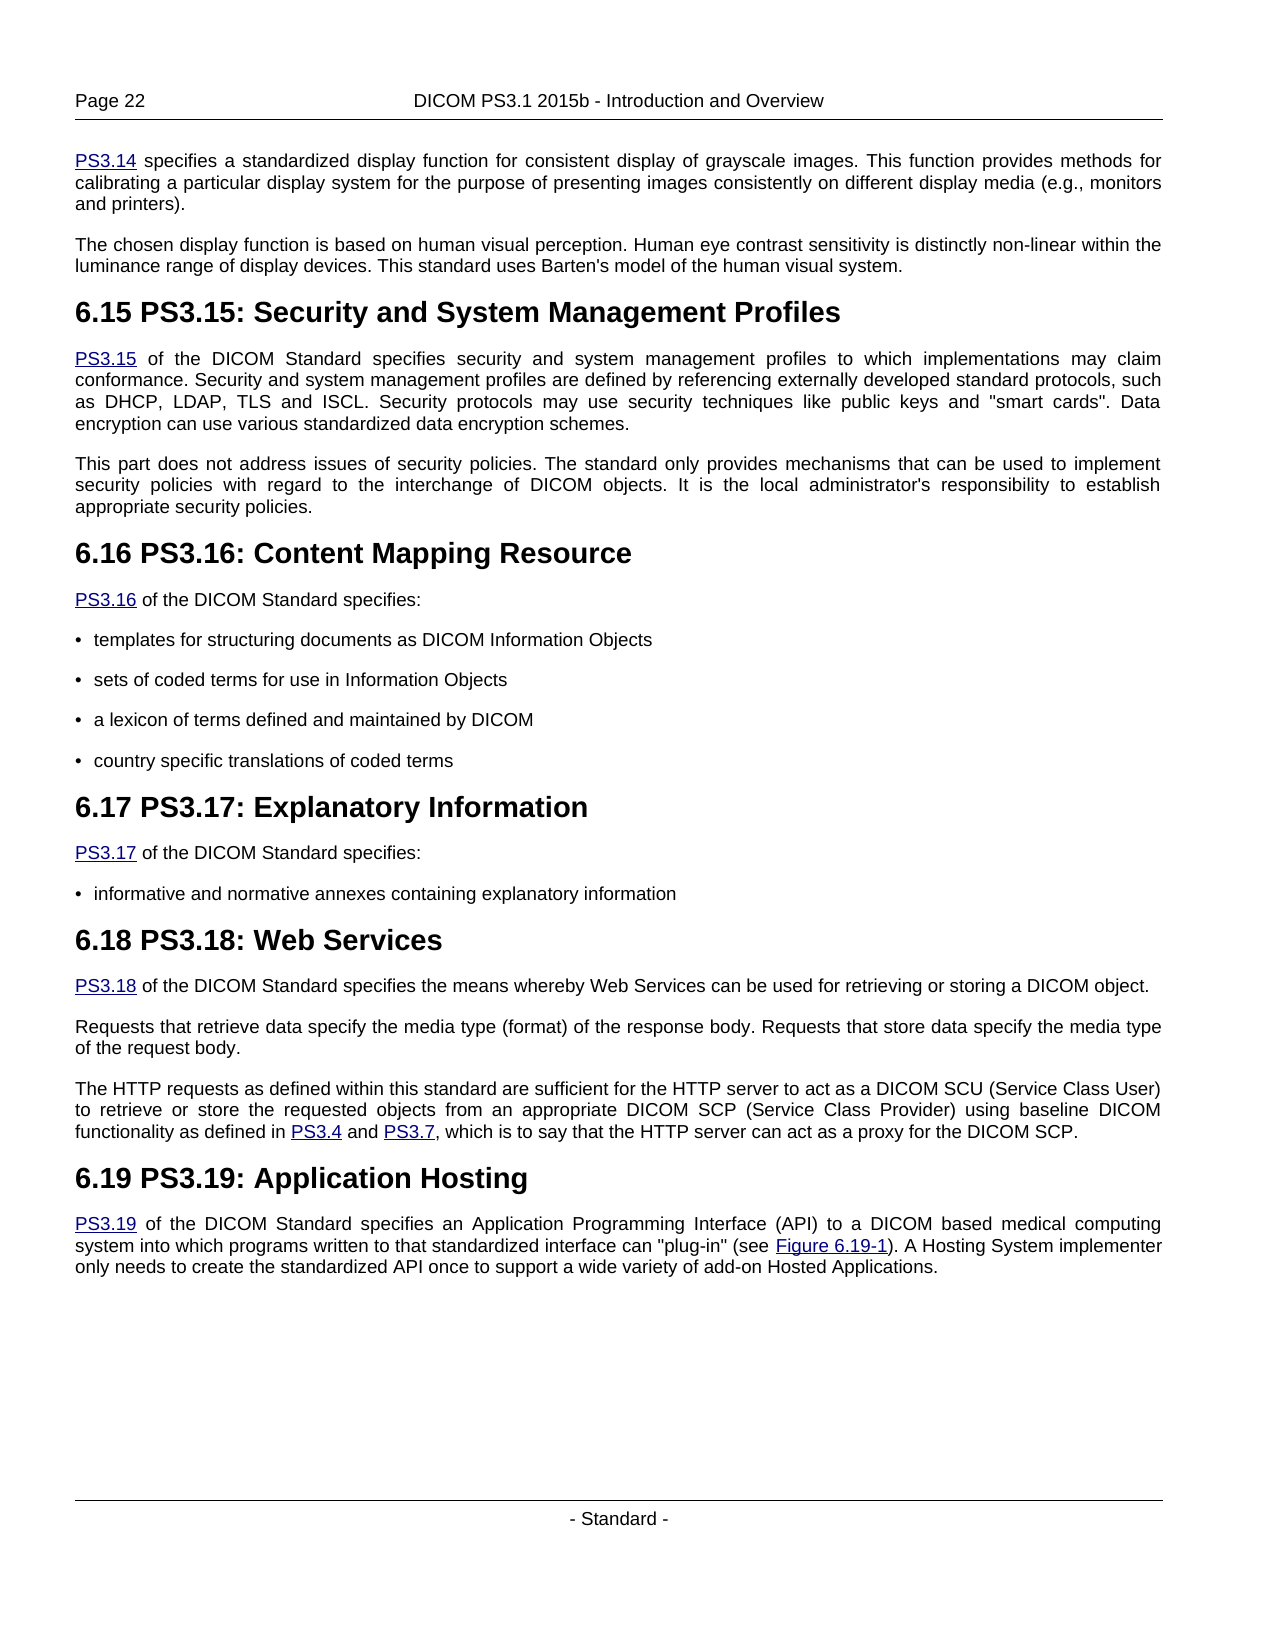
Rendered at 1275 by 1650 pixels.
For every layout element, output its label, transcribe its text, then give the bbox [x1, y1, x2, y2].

text 6.19 PS3.19: Application Hosting [75, 1161, 1162, 1194]
text 6.17 PS3.17: Explanatory Information [75, 790, 1162, 823]
text 6.15 PS3.15: Security and System Management Profiles [75, 295, 1162, 329]
list templates for structuring documents as DICOM Information Objects [75, 629, 1162, 650]
text 6.16 PS3.16: Content Mapping Resource [75, 536, 1162, 569]
list informative and normative annexes containing explanatory information [75, 882, 1162, 904]
text PS3.14 specifies a standardized display function for consistent display of grayscale images. This function provides methods for calibrating a particular display system for the purpose of presenting images consistently on different display media (e.g., monitors and printers). [75, 150, 1162, 215]
list sets of coded terms for use in Information Objects [75, 669, 1162, 691]
text PS3.17 of the DICOM Standard specifies: [75, 842, 1162, 864]
text 6.18 PS3.18: Web Services [75, 923, 1162, 956]
text Requests that retrieve data specify the media type (format) of the response body. Requests that store data specify the media type of the request body. [75, 1015, 1162, 1058]
text The HTTP requests as defined within this standard are sufficient for the HTTP server to act as a DICOM SCU (Service Class User) to retrieve or store the requested objects from an appropriate DICOM SCP (Service Class Provider) using baseline DICOM functionality as defined in PS3.4 and PS3.7, which is to say that the HTTP server can act as a proxy for the DICOM SCP. [75, 1077, 1162, 1142]
text PS3.19 of the DICOM Standard specifies an Application Programming Interface (API) to a DICOM based medical computing system into which programs written to that standardized interface can "plug-in" (see Figure 6.19-1). A Hosting System implementer only needs to create the standardized API once to support a wide variety of add-on Hosted Applications. [75, 1213, 1162, 1278]
text PS3.16 of the DICOM Standard specifies: [75, 588, 1162, 610]
text PS3.15 of the DICOM Standard specifies security and system management profiles to which implementations may claim conformance. Security and system management profiles are defined by referencing externally developed standard protocols, such as DHCP, LDAP, TLS and ISCL. Security protocols may use security techniques like public keys and "smart cards". Data encryption can use various standardized data encryption schemes. [75, 348, 1162, 434]
text This part does not address issues of security policies. The standard only provides mechanisms that can be used to implement security policies with regard to the interchange of DICOM objects. It is the local administrator's responsibility to establish appropriate security policies. [75, 453, 1162, 517]
list country specific translations of coded terms [75, 749, 1162, 771]
text PS3.18 of the DICOM Standard specifies the means whereby Web Services can be used for retrieving or storing a DICOM object. [75, 975, 1162, 997]
text The chosen display function is based on human visual perception. Human eye contrast sensitivity is distinctly non-linear within the luminance range of display devices. This standard uses Barten's model of the human visual system. [75, 233, 1162, 277]
list a lexicon of terms defined and maintained by DICOM [75, 709, 1162, 731]
